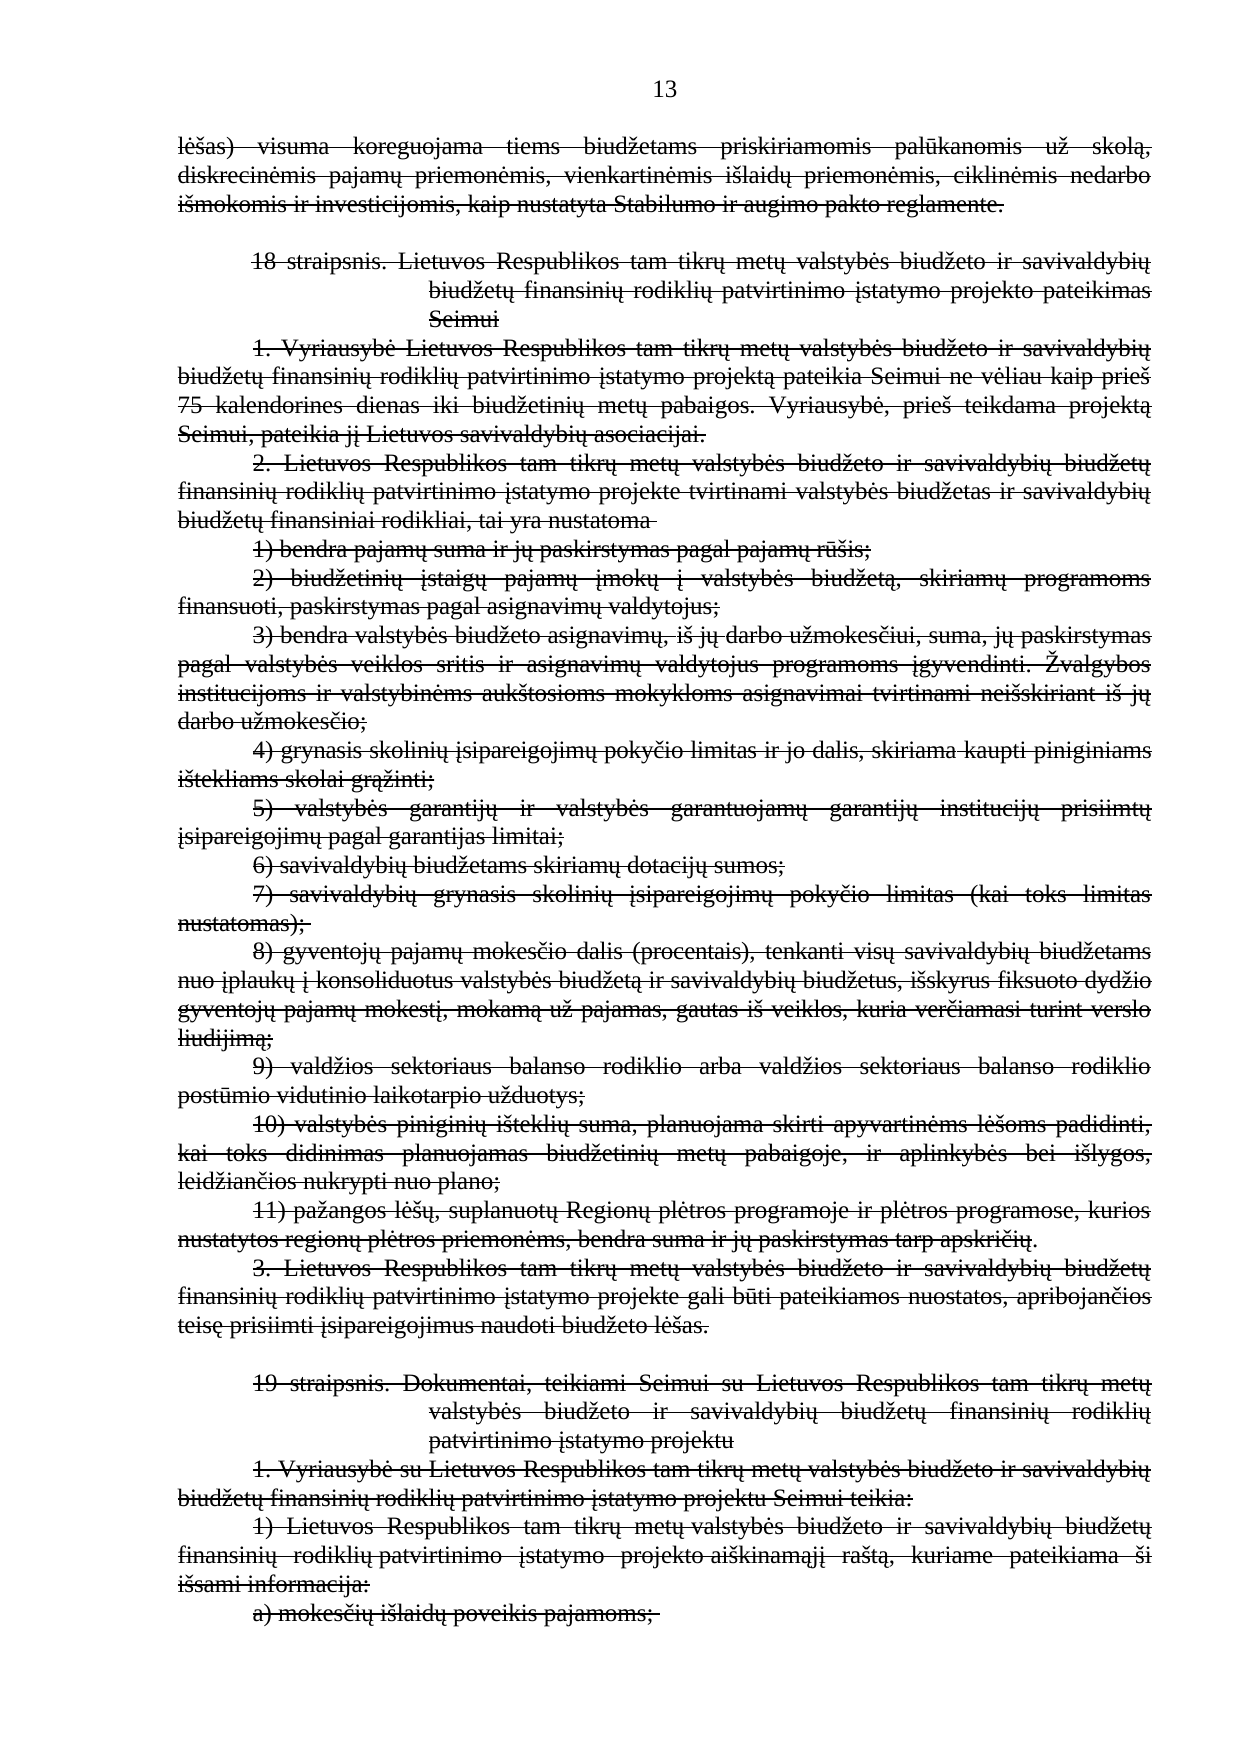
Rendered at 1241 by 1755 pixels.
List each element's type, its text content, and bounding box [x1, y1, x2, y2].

text 5. Taikant Lietuvos Respublikos fiskalinės sutarties įgyvendinimo konstitucinio įstatymo (toliau – Fiskalinės sutarties įgyvendinimo konstitucinis įstatymas) 3 straipsnio 3 dalyje nustatytą valdžios sektoriaus išlaidų augimo ribojimo taisyklę (toliau – išlaidų augimo ribojimo taisyklė), valdžios sektoriui priskiriamų biudžetų, kurių kiekvieno atskirai planuojami asignavimai viršija 3 procentus BVP to meto kainomis, asignavimų (išskyrus Europos Sąjungos finansinės paramos lėšas) visuma koreguojama tiems biudžetams priskiriamomis palūkanomis už skolą, diskrecinėmis pajamų priemonėmis, vienkartinėmis išlaidų priemonėmis, ciklinėmis nedarbo išmokomis ir investicijomis, kaip nustatyta Stabilumo ir augimo pakto reglamente. [177, 131, 1152, 147]
text 3) bendra valstybės biudžeto asignavimų, iš jų darbo užmokesčiui, suma, jų paskirstymas pagal valstybės veiklos sritis ir asignavimų valdytojus programoms įgyvendinti. Žvalgybos institucijoms ir valstybinėms aukštosioms mokykloms asignavimai tvirtinami neišskiriant iš jų darbo užmokesčio; [177, 620, 1152, 735]
text 1. Vyriausybė Lietuvos Respublikos tam tikrų metų valstybės biudžeto ir savivaldybių biudžetų finansinių rodiklių patvirtinimo įstatymo projektą pateikia Seimui ne vėliau kaip prieš 75 kalendorines dienas iki biudžetinių metų pabaigos. Vyriausybė, prieš teikdama projektą Seimui, pateikia jį Lietuvos savivaldybių asociacijai. [177, 407, 1152, 448]
text 2) biudžetinių įstaigų pajamų įmokų į valstybės biudžetą, skiriamų programoms finansuoti, paskirstymas pagal asignavimų valdytojus; [177, 563, 1152, 620]
text 1) Lietuvos Respublikos tam tikrų metų valstybės biudžeto ir savivaldybių biudžetų finansinių rodiklių patvirtinimo įstatymo projekto aiškinamąjį raštą, kuriame pateikiama ši išsami informacija: [177, 1511, 1152, 1556]
text 3. Lietuvos Respublikos tam tikrų metų valstybės biudžeto ir savivaldybių biudžetų finansinių rodiklių patvirtinimo įstatymo projekte gali būti pateikiamos nuostatos, apribojančios teisę prisiimti įsipareigojimus naudoti biudžeto lėšas. [177, 1298, 1152, 1339]
text 19 straipsnis. Dokumentai, teikiami Seimui su Lietuvos Respublikos tam tikrų metų valstybės biudžeto ir savivaldybių biudžetų finansinių rodiklių patvirtinimo įstatymo projektu [252, 1384, 1152, 1454]
text 2. Lietuvos Respublikos tam tikrų metų valstybės biudžeto ir savivaldybių biudžetų finansinių rodiklių patvirtinimo įstatymo projekte tvirtinami valstybės biudžetas ir savivaldybių biudžetų finansiniai rodikliai, tai yra nustatoma [177, 448, 1152, 534]
text 1) Lietuvos Respublikos tam tikrų metų valstybės biudžeto ir savivaldybių biudžetų finansinių rodiklių patvirtinimo įstatymo projekto aiškinamąjį raštą, kuriame pateikiama ši išsami informacija: [177, 1557, 1152, 1598]
text 10) valstybės piniginių išteklių suma, planuojama skirti apyvartinėms lėšoms padidinti, kai toks didinimas planuojamas biudžetinių metų pabaigoje, ir aplinkybės bei išlygos, leidžiančios nukrypti nuo plano; [177, 1154, 1152, 1195]
text 18 straipsnis. Lietuvos Respublikos tam tikrų metų valstybės biudžeto ir savivaldybių biudžetų finansinių rodiklių patvirtinimo įstatymo projekto pateikimas Seimui [251, 246, 1152, 333]
text 19 straipsnis. Dokumentai, teikiami Seimui su Lietuvos Respublikos tam tikrų metų valstybės biudžeto ir savivaldybių biudžetų finansinių rodiklių patvirtinimo įstatymo projektu [252, 1368, 1152, 1383]
text 3. Lietuvos Respublikos tam tikrų metų valstybės biudžeto ir savivaldybių biudžetų finansinių rodiklių patvirtinimo įstatymo projekte gali būti pateikiamos nuostatos, apribojančios teisę prisiimti įsipareigojimus naudoti biudžeto lėšas. [177, 1253, 1152, 1297]
text 1. Vyriausybė su Lietuvos Respublikos tam tikrų metų valstybės biudžeto ir savivaldybių biudžetų finansinių rodiklių patvirtinimo įstatymo projektu Seimui teikia: [177, 1454, 1152, 1511]
text a) mokesčių išlaidų poveikis pajamoms; [177, 1598, 1152, 1626]
text 9) valdžios sektoriaus balanso rodiklio arba valdžios sektoriaus balanso rodiklio postūmio vidutinio laikotarpio užduotys; [177, 1051, 1152, 1109]
text 8) gyventojų pajamų mokesčio dalis (procentais), tenkanti visų savivaldybių biudžetams nuo įplaukų į konsoliduotus valstybės biudžetą ir savivaldybių biudžetus, išskyrus fiksuoto dydžio gyventojų pajamų mokestį, mokamą už pajamas, gautas iš veiklos, kuria verčiamasi turint verslo liudijimą; [177, 982, 1152, 1051]
text 10) valstybės piniginių išteklių suma, planuojama skirti apyvartinėms lėšoms padidinti, kai toks didinimas planuojamas biudžetinių metų pabaigoje, ir aplinkybės bei išlygos, leidžiančios nukrypti nuo plano; [177, 1109, 1152, 1153]
text 8) gyventojų pajamų mokesčio dalis (procentais), tenkanti visų savivaldybių biudžetams nuo įplaukų į konsoliduotus valstybės biudžetą ir savivaldybių biudžetus, išskyrus fiksuoto dydžio gyventojų pajamų mokestį, mokamą už pajamas, gautas iš veiklos, kuria verčiamasi turint verslo liudijimą; [177, 936, 1152, 981]
text 11) pažangos lėšų, suplanuotų Regionų plėtros programoje ir plėtros programose, kurios nustatytos regionų plėtros priemonėms, bendra suma ir jų paskirstymas tarp apskričių. [177, 1195, 1152, 1253]
text 1) bendra pajamų suma ir jų paskirstymas pagal pajamų rūšis; [177, 534, 1152, 563]
text 5) valstybės garantijų ir valstybės garantuojamų garantijų institucijų prisiimtų įsipareigojimų pagal garantijas limitai; [177, 793, 1152, 850]
text 1. Vyriausybė Lietuvos Respublikos tam tikrų metų valstybės biudžeto ir savivaldybių biudžetų finansinių rodiklių patvirtinimo įstatymo projektą pateikia Seimui ne vėliau kaip prieš 75 kalendorines dienas iki biudžetinių metų pabaigos. Vyriausybė, prieš teikdama projektą Seimui, pateikia jį Lietuvos savivaldybių asociacijai. [177, 333, 1152, 406]
text 7) savivaldybių grynasis skolinių įsipareigojimų pokyčio limitas (kai toks limitas nustatomas); [177, 879, 1152, 936]
text 4) grynasis skolinių įsipareigojimų pokyčio limitas ir jo dalis, skiriama kaupti piniginiams ištekliams skolai grąžinti; [177, 735, 1152, 793]
text 6) savivaldybių biudžetams skiriamų dotacijų sumos; [177, 850, 1152, 879]
text 5. Taikant Lietuvos Respublikos fiskalinės sutarties įgyvendinimo konstitucinio įstatymo (toliau – Fiskalinės sutarties įgyvendinimo konstitucinis įstatymas) 3 straipsnio 3 dalyje nustatytą valdžios sektoriaus išlaidų augimo ribojimo taisyklę (toliau – išlaidų augimo ribojimo taisyklė), valdžios sektoriui priskiriamų biudžetų, kurių kiekvieno atskirai planuojami asignavimai viršija 3 procentus BVP to meto kainomis, asignavimų (išskyrus Europos Sąjungos finansinės paramos lėšas) visuma koreguojama tiems biudžetams priskiriamomis palūkanomis už skolą, diskrecinėmis pajamų priemonėmis, vienkartinėmis išlaidų priemonėmis, ciklinėmis nedarbo išmokomis ir investicijomis, kaip nustatyta Stabilumo ir augimo pakto reglamente. [177, 148, 1152, 218]
